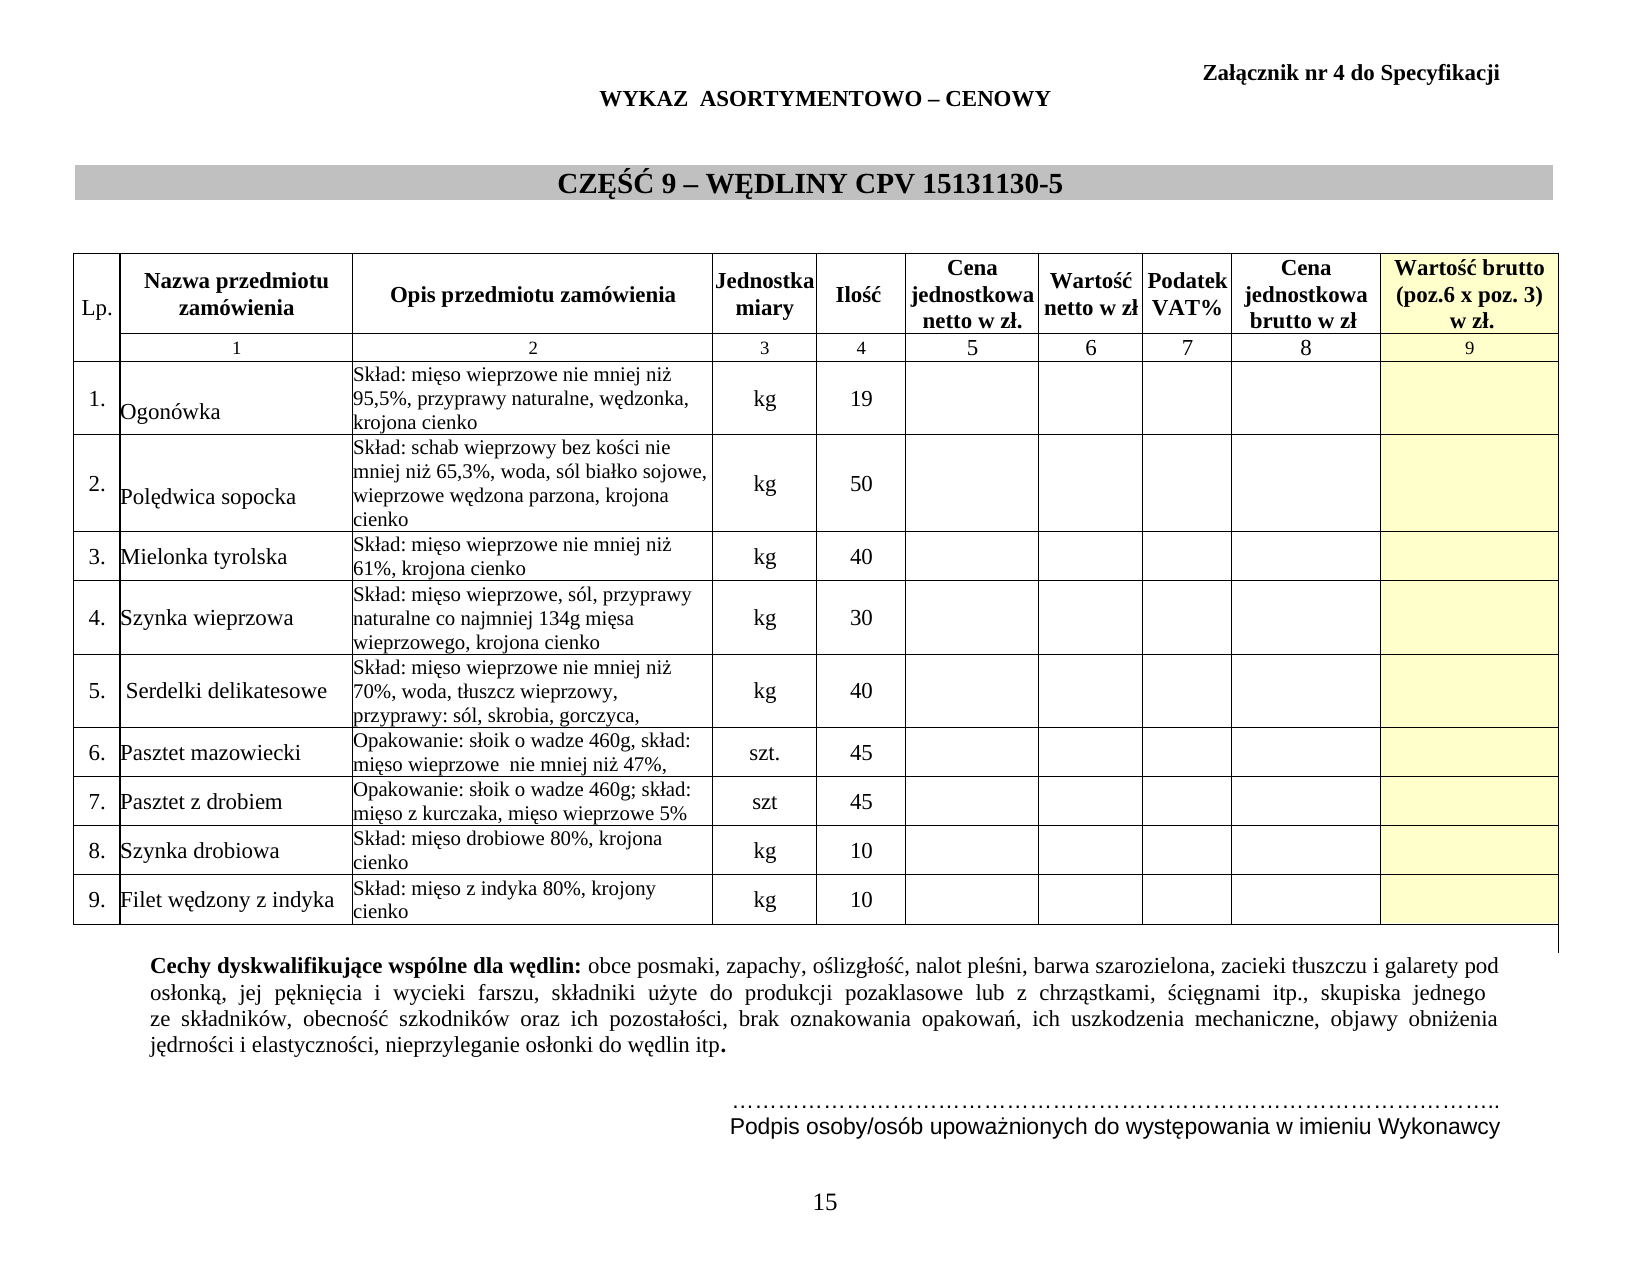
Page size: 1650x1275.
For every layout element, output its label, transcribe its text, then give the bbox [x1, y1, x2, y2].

table_cell kg [713, 875, 816, 923]
text Cechy dyskwalifikujące wspólne dla wędlin: obce posmaki, zapachy, oślizgłość, nalot pleśni, barwa szarozielona, zacieki tłuszczu i galarety pod osłonką, jej pęknięcia i wycieki farszu, składniki użyte do produkcji pozaklasowe lub z chrząstkami, ścięgnami itp., skupiska jednego ze składników, obecność szkodników oraz ich pozostałości, brak oznakowania opakowań, ich uszkodzenia mechaniczne, objawy obniżenia jędrności i elastyczności, nieprzyleganie osłonki do wędlin itp. [150, 952, 1500, 1058]
table_cell 45 [817, 728, 905, 776]
table_cell [906, 875, 1038, 923]
table_cell szt [713, 777, 816, 825]
table_cell Lp. [74, 254, 119, 361]
table_cell [1143, 826, 1231, 874]
table_cell 6. [74, 728, 119, 776]
table_cell Nazwa przedmiotu zamówienia [121, 254, 352, 333]
table_cell [1232, 826, 1380, 874]
table_cell Skład: schab wieprzowy bez kości nie mniej niż 65,3%, woda, sól białko sojowe, wieprzowe wędzona parzona, krojona cienko [353, 435, 712, 531]
table_cell [1039, 532, 1142, 580]
table_cell Cena jednostkowa netto w zł. [906, 254, 1038, 333]
table_cell 9 [1381, 334, 1558, 361]
table_cell 3. [74, 532, 119, 580]
table_cell [1232, 875, 1380, 923]
table_cell 2 [353, 334, 712, 361]
table_cell [1232, 655, 1380, 727]
table_cell [906, 777, 1038, 825]
table_cell 2. [74, 435, 119, 531]
table_cell [1039, 581, 1142, 654]
table_cell [906, 362, 1038, 434]
table_cell 8. [74, 826, 119, 874]
table_cell Pasztet mazowiecki [121, 728, 352, 776]
table_cell 9. [74, 875, 119, 923]
table_cell [1143, 777, 1231, 825]
table_cell kg [713, 532, 816, 580]
table_cell 50 [817, 435, 905, 531]
table_cell [1232, 435, 1380, 531]
table_cell [1232, 728, 1380, 776]
table_cell 40 [817, 655, 905, 727]
table_header [1039, 229, 1232, 253]
table_cell [1143, 875, 1231, 923]
table_cell Filet wędzony z indyka [121, 875, 352, 923]
table_cell [1143, 362, 1231, 434]
table_cell [1381, 581, 1558, 654]
table_cell 19 [817, 362, 905, 434]
table_header [906, 229, 1039, 253]
table_cell [1381, 532, 1558, 580]
table_cell 1. [74, 362, 119, 434]
table_cell [1143, 655, 1231, 727]
table_cell kg [713, 581, 816, 654]
table_cell szt. [713, 728, 816, 776]
table_cell Skład: mięso wieprzowe nie mniej niż 61%, krojona cienko [353, 532, 712, 580]
table_cell [1381, 826, 1558, 874]
table_cell [1381, 777, 1558, 825]
table_cell [906, 435, 1038, 531]
table_cell [906, 581, 1038, 654]
table_cell 40 [817, 532, 905, 580]
table_cell Szynka wieprzowa [121, 581, 352, 654]
table_cell [1039, 728, 1142, 776]
text ……………………………………………………………………………………….. [150, 1087, 1500, 1113]
table_cell Skład: mięso wieprzowe nie mniej niż 70%, woda, tłuszcz wieprzowy, przyprawy: sól, skrobia, gorczyca, [353, 655, 712, 727]
table_cell [1381, 435, 1558, 531]
table_cell [1232, 581, 1380, 654]
table_cell 4 [817, 334, 905, 361]
table_cell Wartość brutto (poz.6 x poz. 3) w zł. [1381, 254, 1558, 333]
table_cell [906, 728, 1038, 776]
table_cell kg [713, 655, 816, 727]
table_cell kg [713, 362, 816, 434]
table_cell 5 [906, 334, 1038, 361]
table_header CZĘŚĆ 9 – WĘDLINY CPV 15131130-5 [75, 165, 1553, 200]
table_cell Ilość [817, 254, 905, 333]
text WYKAZ ASORTYMENTOWO – CENOWY [150, 85, 1500, 112]
table_cell Mielonka tyrolska [121, 532, 352, 580]
table_cell Podatek VAT% [1143, 254, 1231, 333]
table_cell 8 [1232, 334, 1380, 361]
table_cell 3 [713, 334, 816, 361]
table_cell [1039, 826, 1142, 874]
table_cell [1143, 532, 1231, 580]
table_cell [1039, 777, 1142, 825]
table_cell Skład: mięso wieprzowe, sól, przyprawy naturalne co najmniej 134g mięsa wieprzowego, krojona cienko [353, 581, 712, 654]
table_header [1232, 229, 1380, 253]
table_cell [1039, 875, 1142, 923]
table_cell [74, 925, 1558, 952]
table_cell Opakowanie: słoik o wadze 460g, skład: mięso wieprzowe nie mniej niż 47%, [353, 728, 712, 776]
table_cell 45 [817, 777, 905, 825]
table_cell 7. [74, 777, 119, 825]
table_cell Szynka drobiowa [121, 826, 352, 874]
table_cell 1 [121, 334, 352, 361]
table_cell Ogonówka [121, 362, 352, 434]
table_cell [1381, 728, 1558, 776]
table_cell [1381, 655, 1558, 727]
table_cell 10 [817, 826, 905, 874]
table_cell Pasztet z drobiem [121, 777, 352, 825]
table_cell Polędwica sopocka [121, 435, 352, 531]
table_cell kg [713, 826, 816, 874]
table_cell Wartość netto w zł [1039, 254, 1142, 333]
table_header [74, 229, 120, 253]
table_header [817, 229, 906, 253]
table_cell Opakowanie: słoik o wadze 460g; skład: mięso z kurczaka, mięso wieprzowe 5% [353, 777, 712, 825]
table_cell [1143, 581, 1231, 654]
table_cell Cena jednostkowa brutto w zł [1232, 254, 1380, 333]
table_cell [1039, 655, 1142, 727]
table_cell [1232, 362, 1380, 434]
table_cell Opis przedmiotu zamówienia [353, 254, 712, 333]
table_cell kg [713, 435, 816, 531]
table_cell 4. [74, 581, 119, 654]
table_cell Skład: mięso z indyka 80%, krojony cienko [353, 875, 712, 923]
table_cell [1232, 532, 1380, 580]
table_cell Serdelki delikatesowe [121, 655, 352, 727]
table_header [713, 229, 817, 253]
table_cell [906, 826, 1038, 874]
table_cell 7 [1143, 334, 1231, 361]
table_cell [1143, 728, 1231, 776]
table_cell 5. [74, 655, 119, 727]
table_cell [1039, 362, 1142, 434]
table_cell Jednostka miary [713, 254, 816, 333]
table_cell [906, 655, 1038, 727]
table_cell [1381, 875, 1558, 923]
table_cell [1143, 435, 1231, 531]
table_cell [1232, 777, 1380, 825]
table_cell 6 [1039, 334, 1142, 361]
text Podpis osoby/osób upoważnionych do występowania w imieniu Wykonawcy [150, 1113, 1500, 1139]
table_header [1380, 229, 1558, 253]
table_cell 30 [817, 581, 905, 654]
table_cell [906, 532, 1038, 580]
text Załącznik nr 4 do Specyfikacji [150, 59, 1500, 85]
table_header [120, 229, 713, 253]
table_cell Skład: mięso wieprzowe nie mniej niż 95,5%, przyprawy naturalne, wędzonka, krojona cienko [353, 362, 712, 434]
table_cell 10 [817, 875, 905, 923]
table_cell [1039, 435, 1142, 531]
table_cell Skład: mięso drobiowe 80%, krojona cienko [353, 826, 712, 874]
table_cell [1381, 362, 1558, 434]
